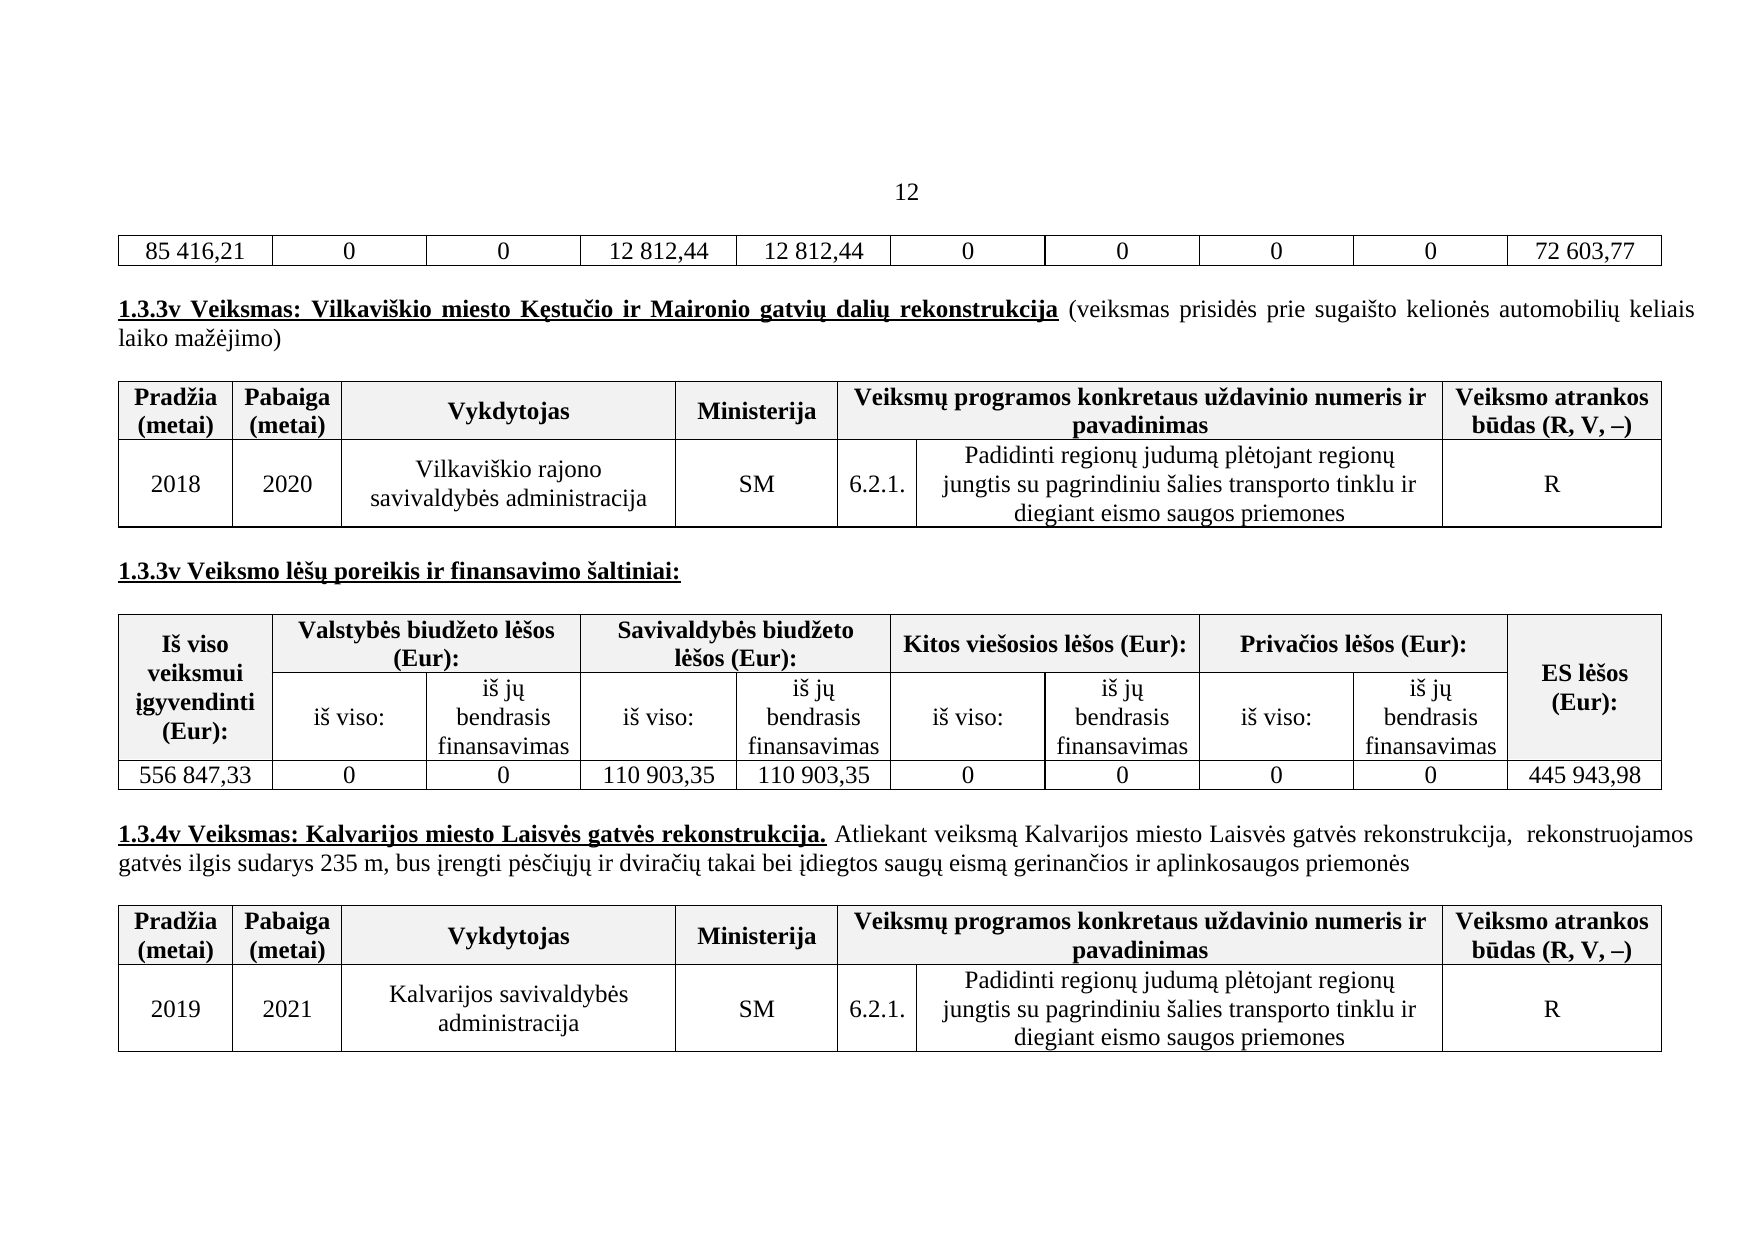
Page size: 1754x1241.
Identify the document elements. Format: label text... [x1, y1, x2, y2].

table_cell 0 [1354, 236, 1507, 264]
table_header Veiksmo atrankos būdas (R, V, –) [1443, 906, 1661, 964]
table_cell iš jų bendrasis finansavimas [1354, 673, 1507, 759]
table_cell iš jų bendrasis finansavimas [737, 673, 890, 759]
table_cell 6.2.1. [838, 965, 916, 1051]
table_cell 0 [1200, 761, 1353, 789]
table_cell Vilkaviškio rajono savivaldybės administracija [342, 440, 675, 526]
table_cell R [1443, 440, 1661, 526]
table_header Savivaldybės biudžeto lėšos (Eur): [581, 615, 890, 672]
table_header Ministerija [676, 906, 837, 964]
table_cell iš viso: [891, 673, 1044, 759]
table_header Ministerija [676, 382, 837, 439]
table_cell 0 [273, 761, 426, 789]
table_cell Kalvarijos savivaldybės administracija [342, 965, 675, 1051]
table_header Vykdytojas [342, 906, 675, 964]
table_header ES lėšos (Eur): [1508, 615, 1661, 759]
table_cell 2020 [233, 440, 341, 526]
table_header Pradžia (metai) [119, 906, 232, 964]
table_cell iš jų bendrasis finansavimas [427, 673, 580, 759]
table_cell 12 812,44 [737, 236, 890, 264]
table_cell 85 416,21 [119, 236, 272, 264]
table_cell 0 [1046, 761, 1199, 789]
table_cell 12 812,44 [581, 236, 736, 264]
table_cell 6.2.1. [838, 440, 916, 526]
table_cell SM [676, 965, 837, 1051]
table_cell 2018 [119, 440, 232, 526]
table_cell SM [676, 440, 837, 526]
table_cell iš jų bendrasis finansavimas [1046, 673, 1199, 759]
table_header Privačios lėšos (Eur): [1200, 615, 1507, 672]
table_header Pradžia (metai) [119, 382, 232, 439]
table_cell 0 [891, 236, 1044, 264]
table_cell Padidinti regionų judumą plėtojant regionų jungtis su pagrindiniu šalies transporto tinklu ir diegiant eismo saugos priemones [917, 440, 1442, 526]
table_cell 0 [427, 761, 580, 789]
table_header Kitos viešosios lėšos (Eur): [891, 615, 1199, 672]
table_cell 110 903,35 [737, 761, 890, 789]
table_cell iš viso: [1200, 673, 1353, 759]
text 1.3.3v Veiksmo lėšų poreikis ir finansavimo šaltiniai: [118, 556, 1695, 585]
table_cell 445 943,98 [1508, 761, 1661, 789]
text 1.3.4v Veiksmas: Kalvarijos miesto Laisvės gatvės rekonstrukcija. Atliekant veiksmą Kalvarijos miesto Laisvės gatvės rekonstrukcija, rekonstruojamos gatvės ilgis sudarys 235 m, bus įrengti pėsčiųjų ir dviračių takai bei įdiegtos saugų eismą gerinančios ir aplinkosaugos priemonės [118, 819, 1695, 877]
table_cell R [1443, 965, 1661, 1051]
table_cell 0 [891, 761, 1044, 789]
table_cell 0 [1200, 236, 1353, 264]
table_cell 556 847,33 [119, 761, 272, 789]
table_cell 0 [427, 236, 580, 264]
table_cell 2021 [233, 965, 341, 1051]
table_cell 0 [273, 236, 426, 264]
table_header Pabaiga (metai) [233, 906, 341, 964]
table_cell 110 903,35 [581, 761, 736, 789]
table_cell 72 603,77 [1508, 236, 1661, 264]
table_cell 2019 [119, 965, 232, 1051]
table_cell 0 [1046, 236, 1199, 264]
table_cell 0 [1354, 761, 1507, 789]
table_cell Padidinti regionų judumą plėtojant regionų jungtis su pagrindiniu šalies transporto tinklu ir diegiant eismo saugos priemones [917, 965, 1442, 1051]
table_cell iš viso: [273, 673, 426, 759]
table_cell iš viso: [581, 673, 736, 759]
table_header Iš viso veiksmui įgyvendinti (Eur): [119, 615, 272, 759]
table_header Valstybės biudžeto lėšos (Eur): [273, 615, 580, 672]
table_header Veiksmo atrankos būdas (R, V, –) [1443, 382, 1661, 439]
text 1.3.3v Veiksmas: Vilkaviškio miesto Kęstučio ir Maironio gatvių dalių rekonstrukcija (veiksmas prisidės prie sugaišto kelionės automobilių keliais laiko mažėjimo) [118, 294, 1695, 352]
table_header Pabaiga (metai) [233, 382, 341, 439]
table_header Veiksmų programos konkretaus uždavinio numeris ir pavadinimas [838, 906, 1442, 964]
table_header Veiksmų programos konkretaus uždavinio numeris ir pavadinimas [838, 382, 1442, 439]
table_header Vykdytojas [342, 382, 675, 439]
